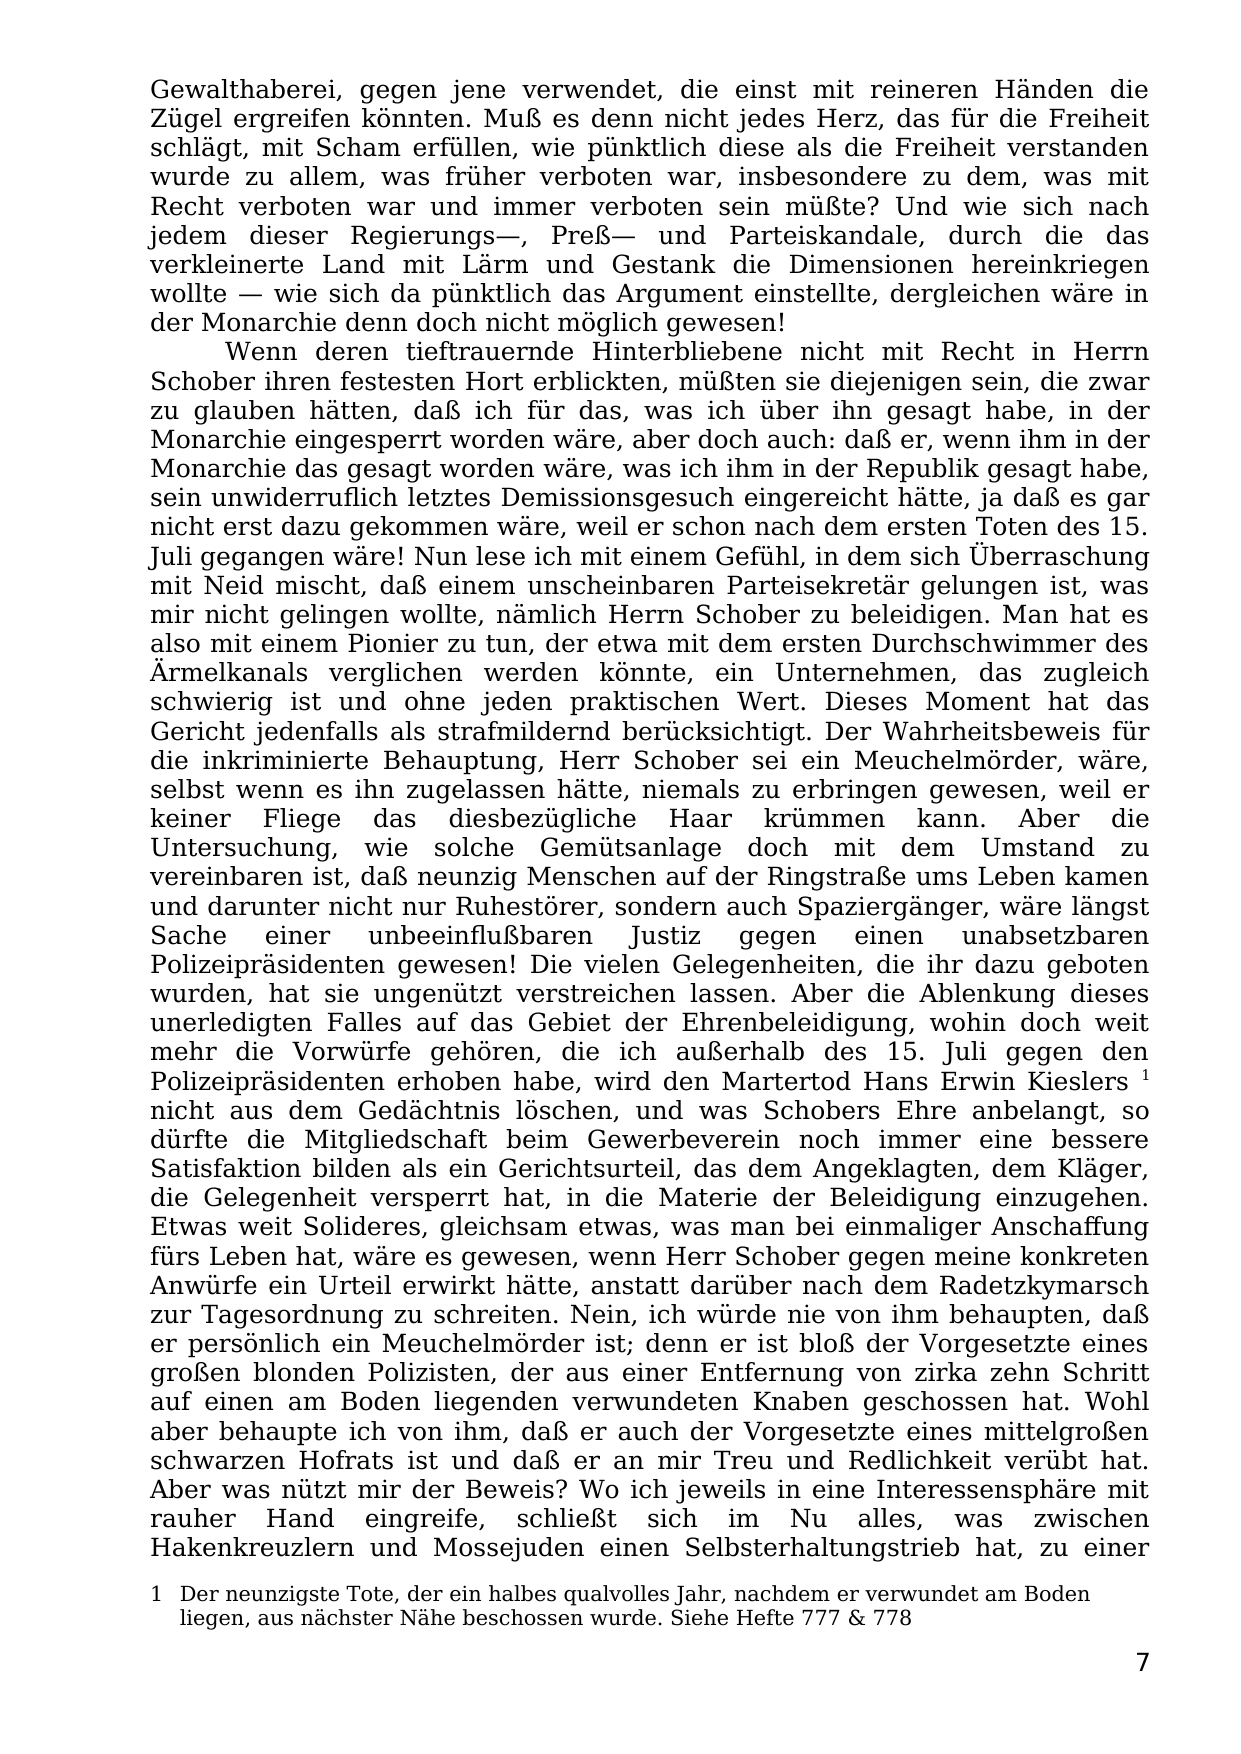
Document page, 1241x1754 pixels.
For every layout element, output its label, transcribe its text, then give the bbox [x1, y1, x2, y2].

text Wenn deren tieftrauernde Hinterbliebene nicht mit Recht in Herrn Schober ihren festesten Hort erblickten, müßten sie diejenigen sein, die zwar zu glauben hätten, daß ich für das, was ich über ihn gesagt habe, in der Monarchie eingesperrt worden wäre, aber doch auch: daß er, wenn ihm in der Monarchie das gesagt worden wäre, was ich ihm in der Republik gesagt habe, sein unwiderruflich letztes Demissionsgesuch eingereicht hätte, ja daß es gar nicht erst dazu gekommen wäre, weil er schon nach dem ersten Toten des 15. Juli gegangen wäre! Nun lese ich mit einem Gefühl, in dem sich Überraschung mit Neid mischt, daß einem unscheinbaren Parteisekretär gelungen ist, was mir nicht gelingen wollte, nämlich Herrn Schober zu beleidigen. Man hat es also mit einem Pionier zu tun, der etwa mit dem ersten Durchschwimmer des Ärmelkanals verglichen werden könnte, ein Unternehmen, das zugleich schwierig ist und ohne jeden praktischen Wert. Dieses Moment hat das Gericht jedenfalls als strafmildernd berücksichtigt. Der Wahrheitsbeweis für die inkriminierte Behauptung, Herr Schober sei ein Meuchelmörder, wäre, selbst wenn es ihn zugelassen hätte, niemals zu erbringen gewesen, weil er keiner Fliege das diesbezügliche Haar krümmen kann. Aber die Untersuchung, wie solche Gemütsanlage doch mit dem Umstand zu vereinbaren ist, daß neunzig Menschen auf der Ringstraße ums Leben kamen und darunter nicht nur Ruhestörer, sondern auch Spaziergänger, wäre längst Sache einer unbeeinflußbaren Justiz gegen einen unabsetzbaren Polizeipräsidenten gewesen! Die vielen Gelegenheiten, die ihr dazu geboten wurden, hat sie ungenützt verstreichen lassen. Aber die Ablenkung dieses unerledigten Falles auf das Gebiet der Ehrenbeleidigung, wohin doch weit mehr die Vorwürfe gehören, die ich außerhalb des 15. Juli gegen den Polizeipräsidenten erhoben habe, wird den Martertod Hans Erwin Kieslers nicht aus dem Gedächtnis löschen, und was Schobers Ehre anbelangt, so dürfte die Mitgliedschaft beim Gewerbeverein noch immer eine bessere Satisfaktion bilden als ein Gerichtsurteil, das dem Angeklagten, dem Kläger, die Gelegenheit versperrt hat, in die Materie der Beleidigung einzugehen. Etwas weit Solideres, gleichsam etwas, was man bei einmaliger Anschaffung fürs Leben hat, wäre es gewesen, wenn Herr Schober gegen meine konkreten Anwürfe ein Urteil erwirkt hätte, anstatt darüber nach dem Radetzkymarsch zur Tagesordnung zu schreiten. Nein, ich würde nie von ihm behaupten, daß er persönlich ein Meuchelmörder ist; denn er ist bloß der Vorgesetzte eines großen blonden Polizisten, der aus einer Entfernung von zirka zehn Schritt auf einen am Boden liegenden verwundeten Knaben geschossen hat. Wohl aber behaupte ich von ihm, daß er auch der Vorgesetzte eines mittelgroßen schwarzen Hofrats ist und daß er an mir Treu und Redlichkeit verübt hat. Aber was nützt mir der Beweis? Wo ich jeweils in eine Interessensphäre mit rauher Hand eingreife, schließt sich im Nu alles, was zwischen Hakenkreuzlern und Mossejuden einen Selbsterhaltungstrieb hat, zu einer [150, 337, 1151, 1562]
text Der neunzigste Tote, der ein halbes qualvolles Jahr, nachdem er verwundet am Boden liegen, aus nächster Nähe beschossen wurde. Siehe Hefte 777 & 778 [150, 1582, 1151, 1631]
text Gewalthaberei, gegen jene verwendet, die einst mit reineren Händen die Zügel ergreifen könnten. Muß es denn nicht jedes Herz, das für die Freiheit schlägt, mit Scham erfüllen, wie pünktlich diese als die Freiheit verstanden wurde zu allem, was früher verboten war, insbesondere zu dem, was mit Recht verboten war und immer verboten sein müßte? Und wie sich nach jedem dieser Regierungs—, Preß— und Parteiskandale, durch die das verkleinerte Land mit Lärm und Gestank die Dimensionen hereinkriegen wollte — wie sich da pünktlich das Argument einstellte, dergleichen wäre in der Monarchie denn doch nicht möglich gewesen! [150, 75, 1151, 337]
